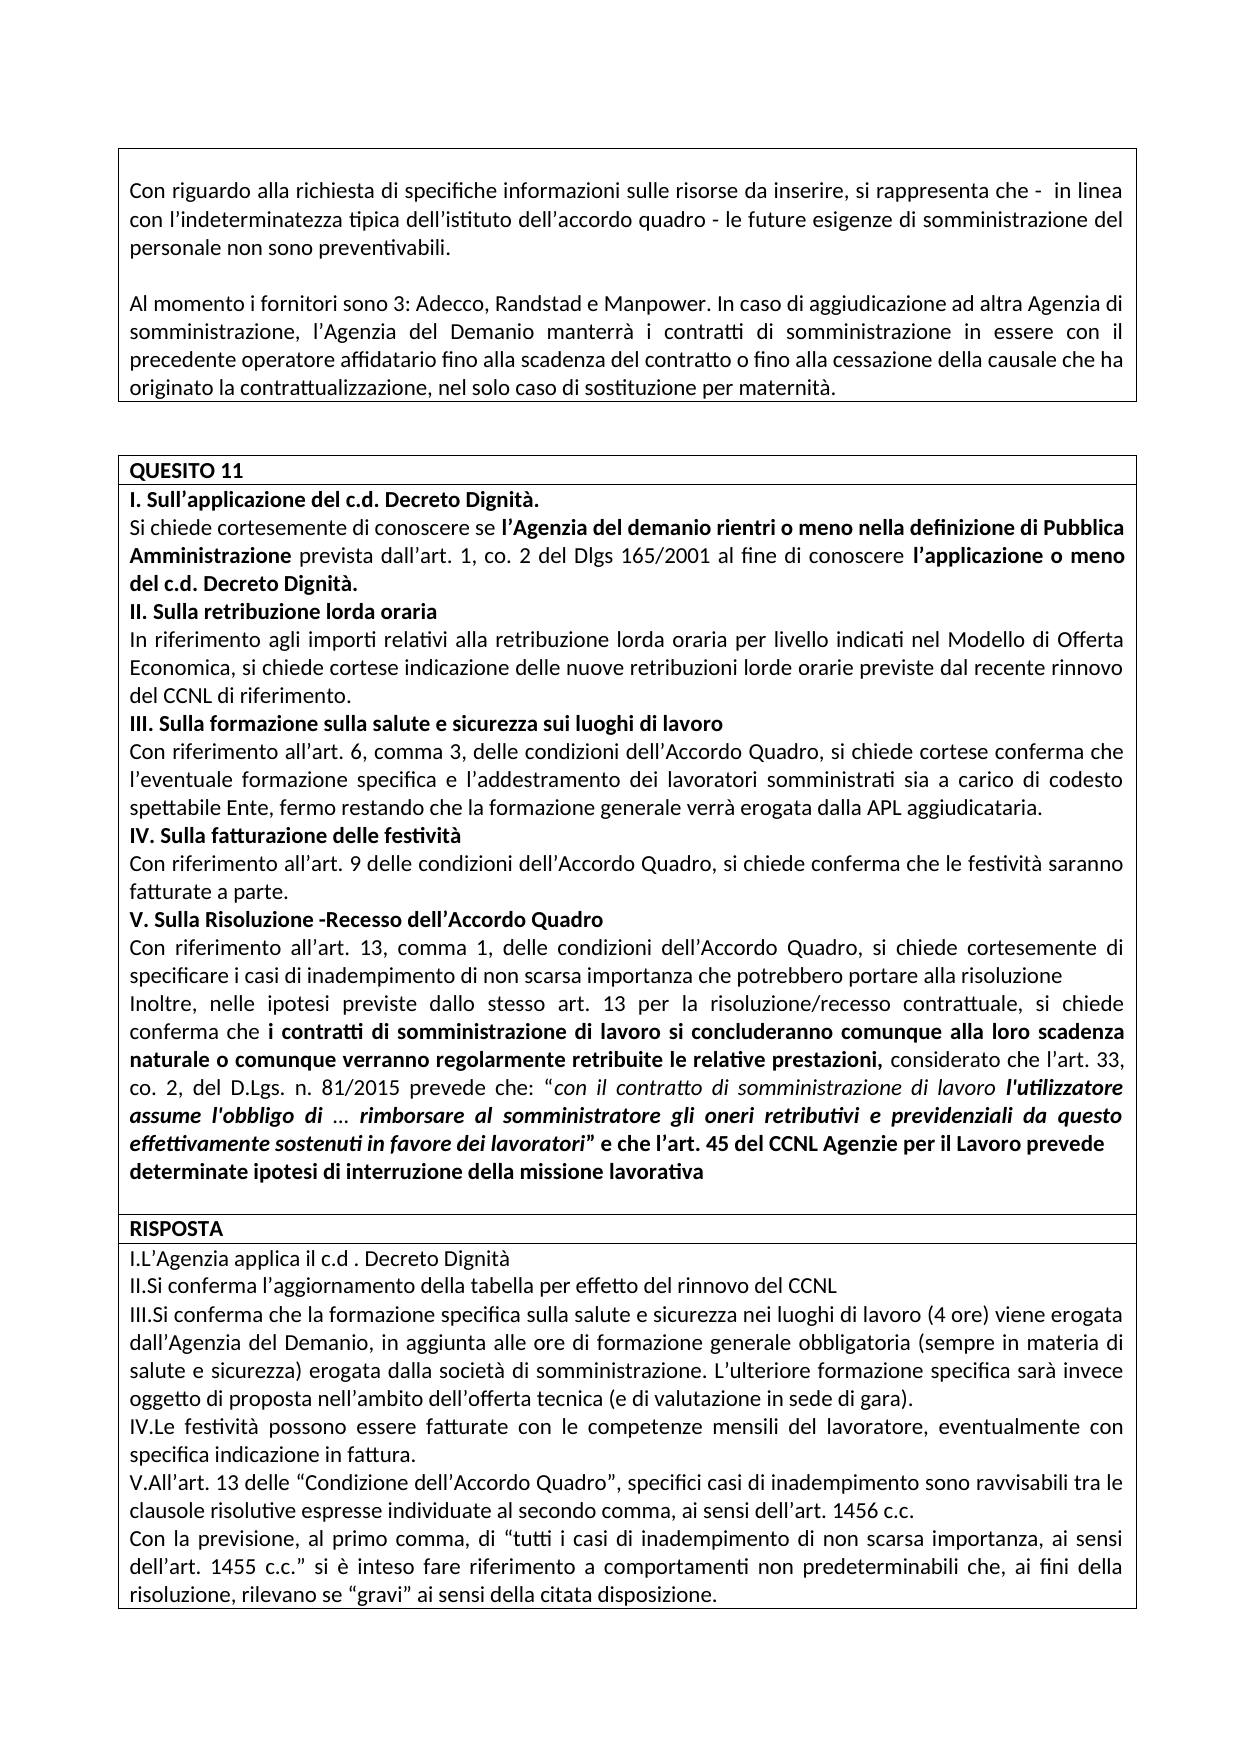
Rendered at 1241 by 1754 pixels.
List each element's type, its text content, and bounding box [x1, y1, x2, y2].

table_cell I. Sull’applicazione del c.d. Decreto Dignità. Si chiede cortesemente di conoscere se l’Agenzia del demanio rientri o meno nella definizione di Pubblica Amministrazione prevista dall’art. 1, co. 2 del Dlgs 165/2001 al fine di conoscere l’applicazione o meno del c.d. Decreto Dignità. II. Sulla retribuzione lorda oraria In riferimento agli importi relativi alla retribuzione lorda oraria per livello indicati nel Modello di Offerta Economica, si chiede cortese indicazione delle nuove retribuzioni lorde orarie previste dal recente rinnovo del CCNL di riferimento. III. Sulla formazione sulla salute e sicurezza sui luoghi di lavoro Con riferimento all’art. 6, comma 3, delle condizioni dell’Accordo Quadro, si chiede cortese conferma che l’eventuale formazione specifica e l’addestramento dei lavoratori somministrati sia a carico di codesto spettabile Ente, fermo restando che la formazione generale verrà erogata dalla APL aggiudicataria. IV. Sulla fatturazione delle festività Con riferimento all’art. 9 delle condizioni dell’Accordo Quadro, si chiede conferma che le festività saranno fatturate a parte. V. Sulla Risoluzione -Recesso dell’Accordo Quadro Con riferimento all’art. 13, comma 1, delle condizioni dell’Accordo Quadro, si chiede cortesemente di specificare i casi di inadempimento di non scarsa importanza che potrebbero portare alla risoluzione Inoltre, nelle ipotesi previste dallo stesso art. 13 per la risoluzione/recesso contrattuale, si chiede conferma che i contratti di somministrazione di lavoro si concluderanno comunque alla loro scadenza naturale o comunque verranno regolarmente retribuite le relative prestazioni, considerato che l’art. 33, co. 2, del D.Lgs. n. 81/2015 prevede che: “con il contratto di somministrazione di lavoro l'utilizzatore assume l'obbligo di … rimborsare al somministratore gli oneri retributivi e previdenziali da questo effettivamente sostenuti in favore dei lavoratori” e che l’art. 45 del CCNL Agenzie per il Lavoro prevede determinate ipotesi di interruzione della missione lavorativa [119, 485, 1136, 1213]
table_header QUESITO 11 [119, 456, 1136, 484]
table_cell Con riguardo alla richiesta di specifiche informazioni sulle risorse da inserire, si rappresenta che - in linea con l’indeterminatezza tipica dell’istituto dell’accordo quadro - le future esigenze di somministrazione del personale non sono preventivabili. Al momento i fornitori sono 3: Adecco, Randstad e Manpower. In caso di aggiudicazione ad altra Agenzia di somministrazione, l’Agenzia del Demanio manterrà i contratti di somministrazione in essere con il precedente operatore affidatario fino alla scadenza del contratto o fino alla cessazione della causale che ha originato la contrattualizzazione, nel solo caso di sostituzione per maternità. [119, 149, 1136, 401]
table_cell I.L’Agenzia applica il c.d . Decreto Dignità II.Si conferma l’aggiornamento della tabella per effetto del rinnovo del CCNL III.Si conferma che la formazione specifica sulla salute e sicurezza nei luoghi di lavoro (4 ore) viene erogata dall’Agenzia del Demanio, in aggiunta alle ore di formazione generale obbligatoria (sempre in materia di salute e sicurezza) erogata dalla società di somministrazione. L’ulteriore formazione specifica sarà invece oggetto di proposta nell’ambito dell’offerta tecnica (e di valutazione in sede di gara). IV.Le festività possono essere fatturate con le competenze mensili del lavoratore, eventualmente con specifica indicazione in fattura. V.All’art. 13 delle “Condizione dell’Accordo Quadro”, specifici casi di inadempimento sono ravvisabili tra le clausole risolutive espresse individuate al secondo comma, ai sensi dell’art. 1456 c.c. Con la previsione, al primo comma, di “tutti i casi di inadempimento di non scarsa importanza, ai sensi dell’art. 1455 c.c.” si è inteso fare riferimento a comportamenti non predeterminabili che, ai fini della risoluzione, rilevano se “gravi” ai sensi della citata disposizione. [119, 1244, 1136, 1608]
table_cell RISPOSTA [119, 1215, 1136, 1243]
